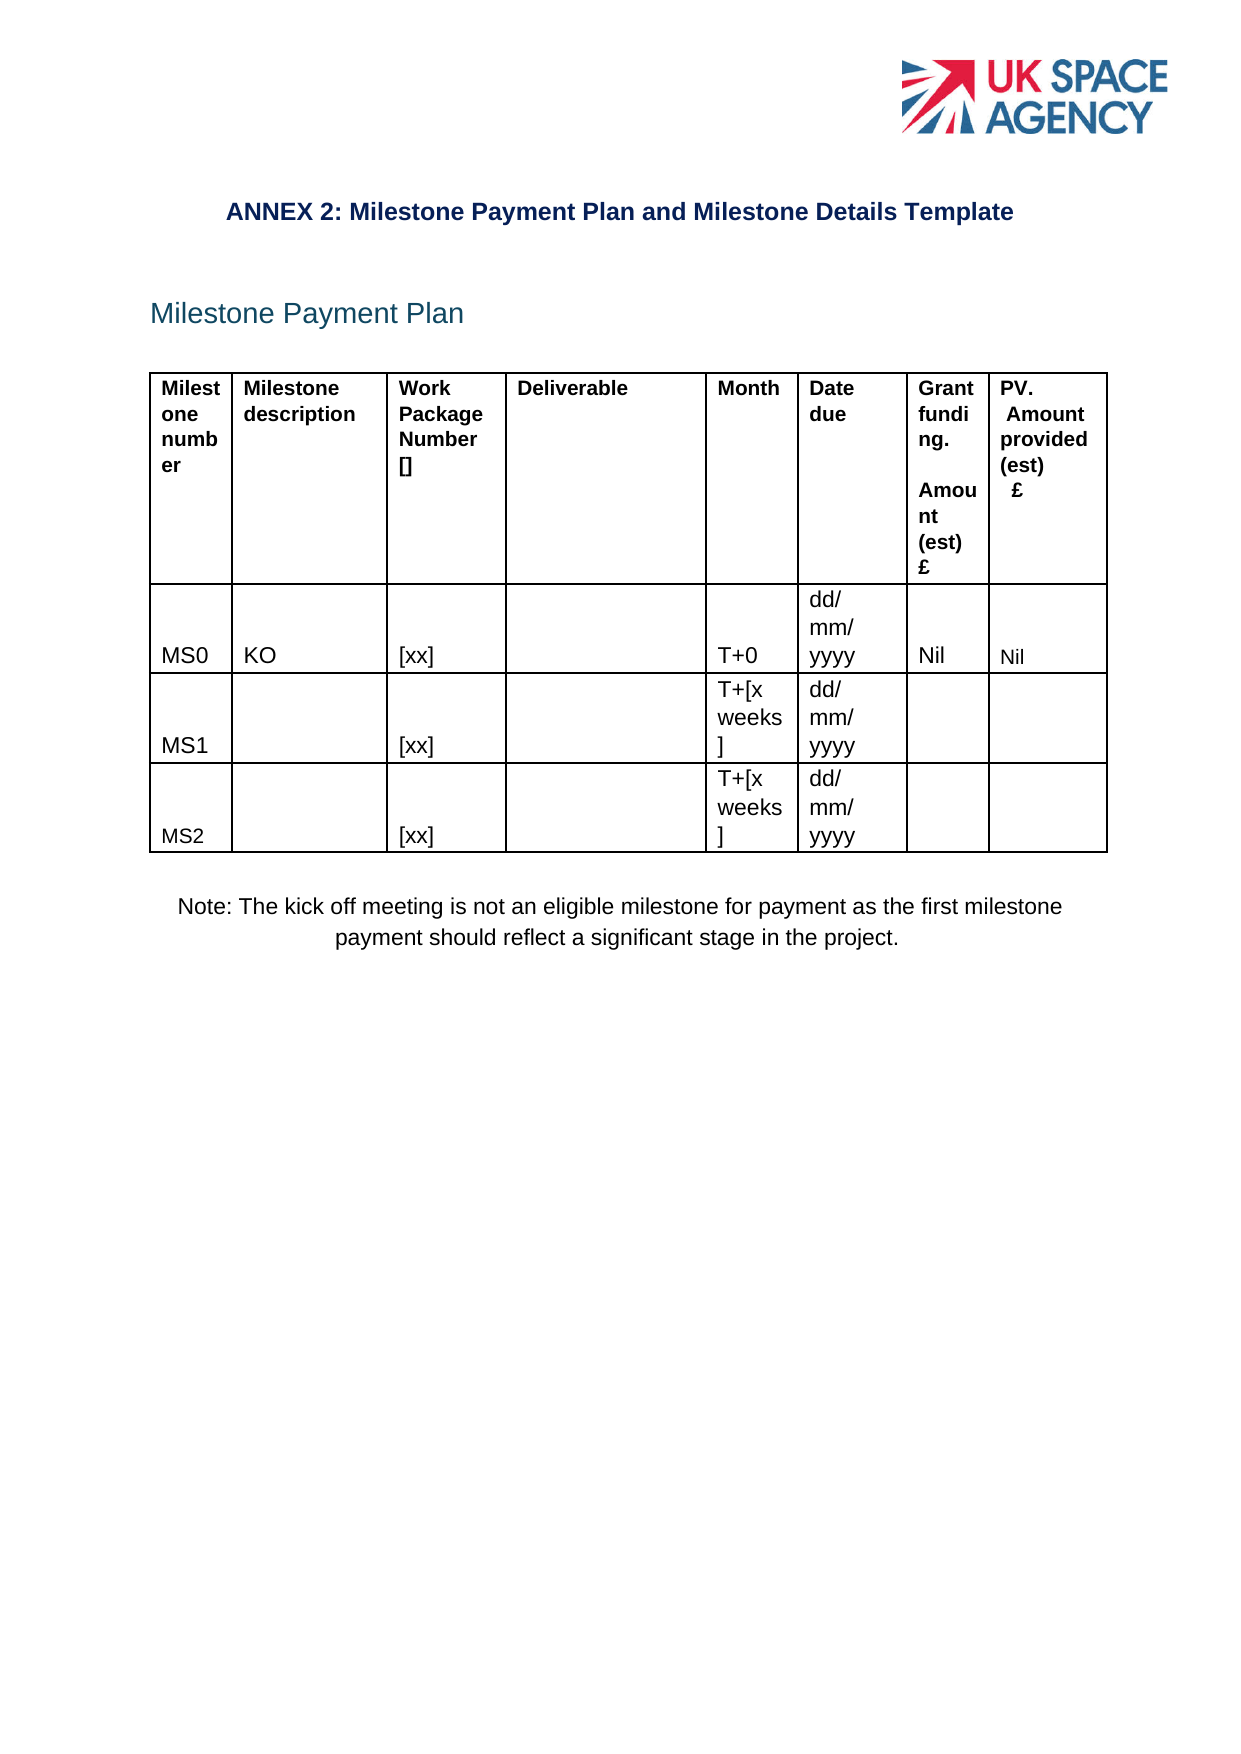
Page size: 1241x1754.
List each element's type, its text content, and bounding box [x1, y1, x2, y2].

table_cell [990, 764, 1106, 851]
table_header Milestone number [151, 374, 231, 582]
table_cell [507, 585, 705, 672]
table_header Milestone description [233, 374, 386, 582]
text ANNEX 2: Milestone Payment Plan and Milestone Details Template [150, 197, 1090, 226]
table_cell [908, 764, 988, 851]
text Note: The kick off meeting is not an eligible milestone for payment as the first milestone payment should reflect a significant stage in the project. [150, 893, 1090, 950]
table_header Deliverable [507, 374, 705, 582]
table_header PV. Amount provided (est) £ [990, 374, 1106, 582]
table_cell [xx] [388, 585, 505, 672]
table_cell [233, 764, 386, 851]
table_cell T+[x weeks] [707, 674, 797, 762]
table_cell T+[x weeks] [707, 764, 797, 851]
table_cell [908, 674, 988, 762]
table_cell dd/mm/yyyy [799, 674, 906, 762]
table_cell [233, 674, 386, 762]
table_cell [xx] [388, 674, 505, 762]
subtitle Milestone Payment Plan [150, 296, 1090, 330]
table_cell [xx] [388, 764, 505, 851]
table_cell [507, 674, 705, 762]
table_cell MS1 [151, 674, 231, 762]
table_cell dd/mm/yyyy [799, 585, 906, 672]
table_cell Nil [990, 585, 1106, 672]
table_cell MS2 [151, 764, 231, 851]
table_header Month [707, 374, 797, 582]
table_cell KO [233, 585, 386, 672]
table_header Work Package Number [] [388, 374, 505, 582]
table_cell [507, 764, 705, 851]
table_cell [990, 674, 1106, 762]
table_cell dd/mm/yyyy [799, 764, 906, 851]
table_header Date due [799, 374, 906, 582]
table_cell MS0 [151, 585, 231, 672]
table_header Grant funding. Amount (est) £ [908, 374, 988, 582]
table_cell T+0 [707, 585, 797, 672]
table_cell Nil [908, 585, 988, 672]
